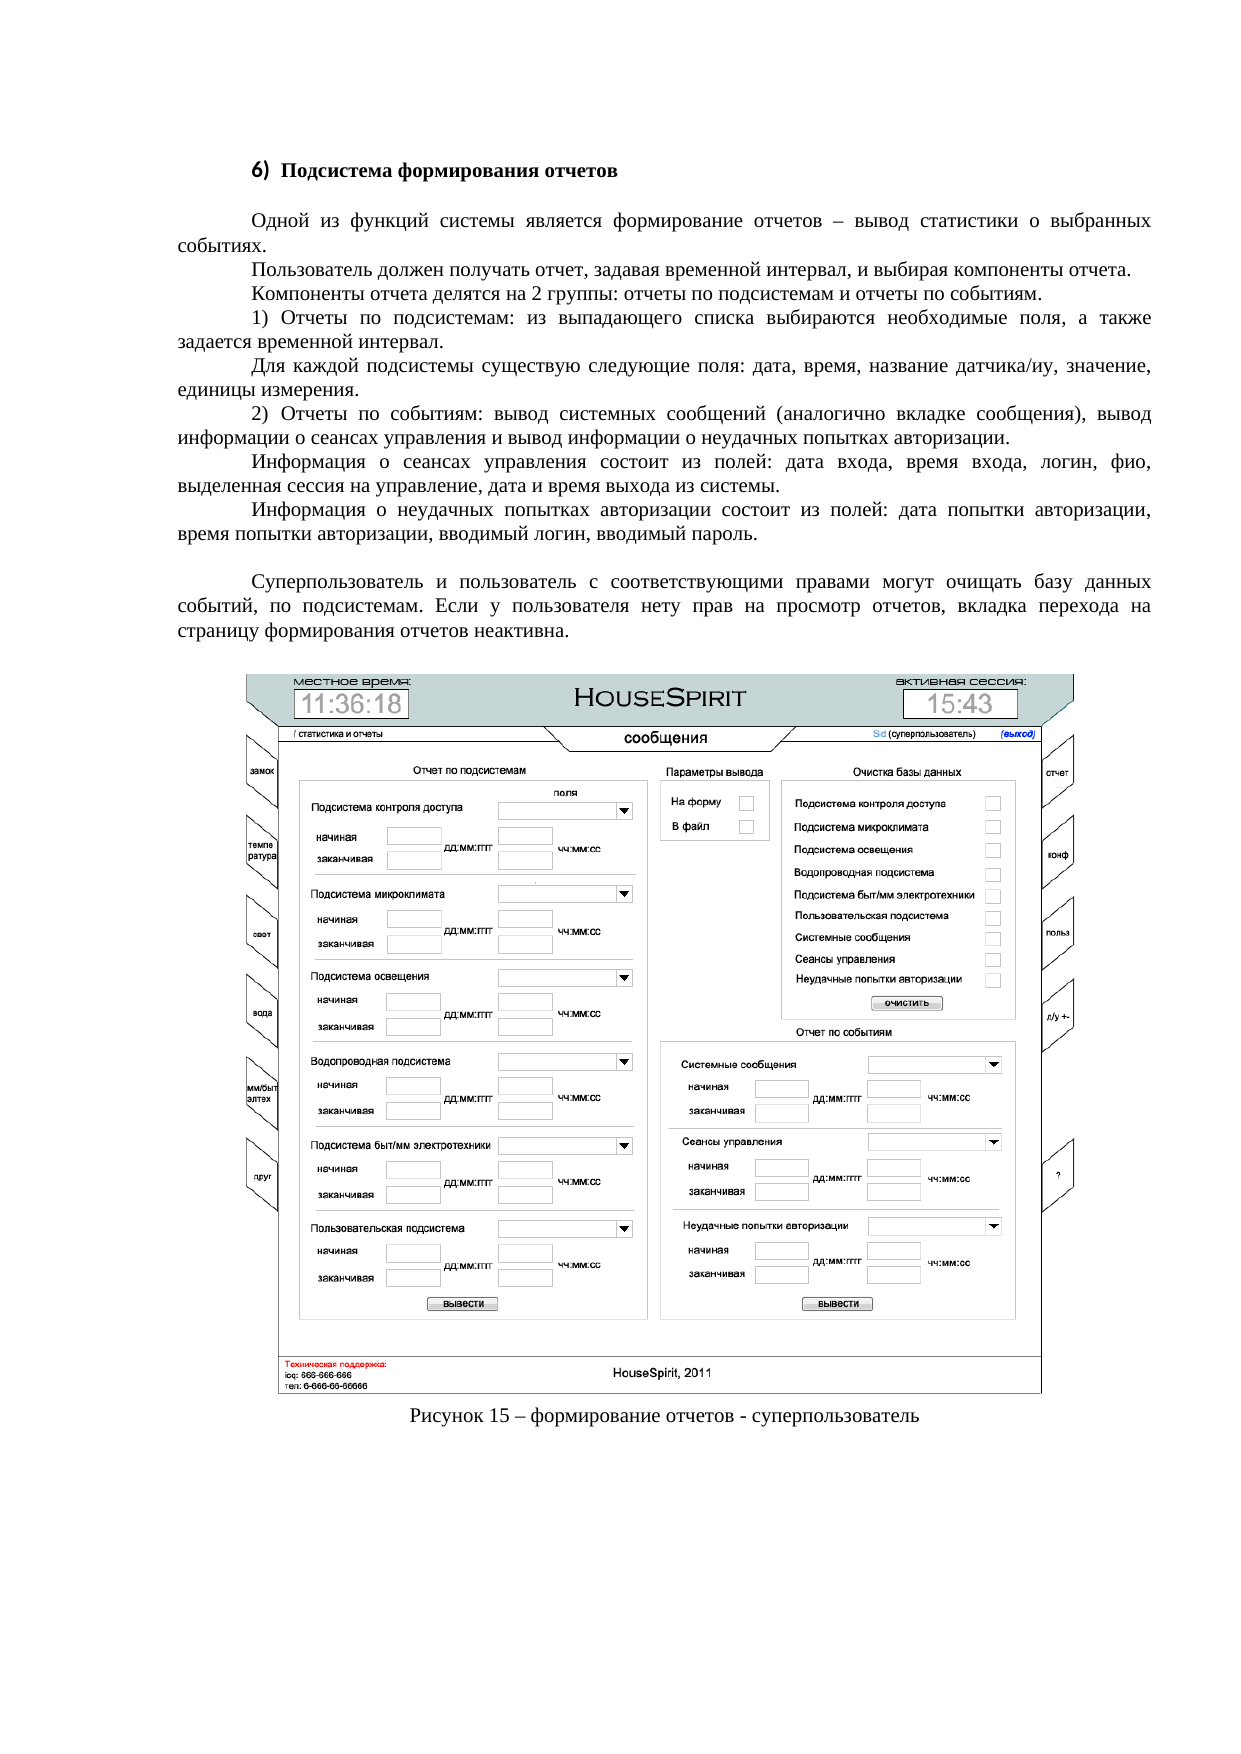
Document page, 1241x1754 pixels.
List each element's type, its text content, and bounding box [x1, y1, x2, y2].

list Отчеты по событиям: вывод системных сообщений (аналогично вкладке сообщения), вывод информации о сеансах управления и вывод информации о неудачных попытках авторизации. [177, 401, 1152, 449]
text Рисунок 15 – формирование отчетов - суперпользователь [177, 1403, 1152, 1427]
text Суперпользователь и пользователь с соответствующими правами могут очищать базу данных событий, по подсистемам. Если у пользователя нету прав на просмотр отчетов, вкладка перехода на страницу формирования отчетов неактивна. [177, 569, 1152, 642]
text Информация о неудачных попытках авторизации состоит из полей: дата попытки авторизации, время попытки авторизации, вводимый логин, вводимый пароль. [177, 497, 1152, 545]
list Подсистема формирования отчетов [177, 155, 1152, 183]
text Для каждой подсистемы существую следующие поля: дата, время, название датчика/иу, значение, единицы измерения. [177, 353, 1152, 401]
picture [238, 674, 1090, 1394]
text Пользователь должен получать отчет, задавая временной интервал, и выбирая компоненты отчета. [177, 257, 1152, 281]
text Информация о сеансах управления состоит из полей: дата входа, время входа, логин, фио, выделенная сессия на управление, дата и время выхода из системы. [177, 449, 1152, 497]
list Отчеты по подсистемам: из выпадающего списка выбираются необходимые поля, а также задается временной интервал. [177, 305, 1152, 353]
text Компоненты отчета делятся на 2 группы: отчеты по подсистемам и отчеты по событиям. [177, 281, 1152, 305]
text Одной из функций системы является формирование отчетов – вывод статистики о выбранных событиях. [177, 208, 1152, 257]
